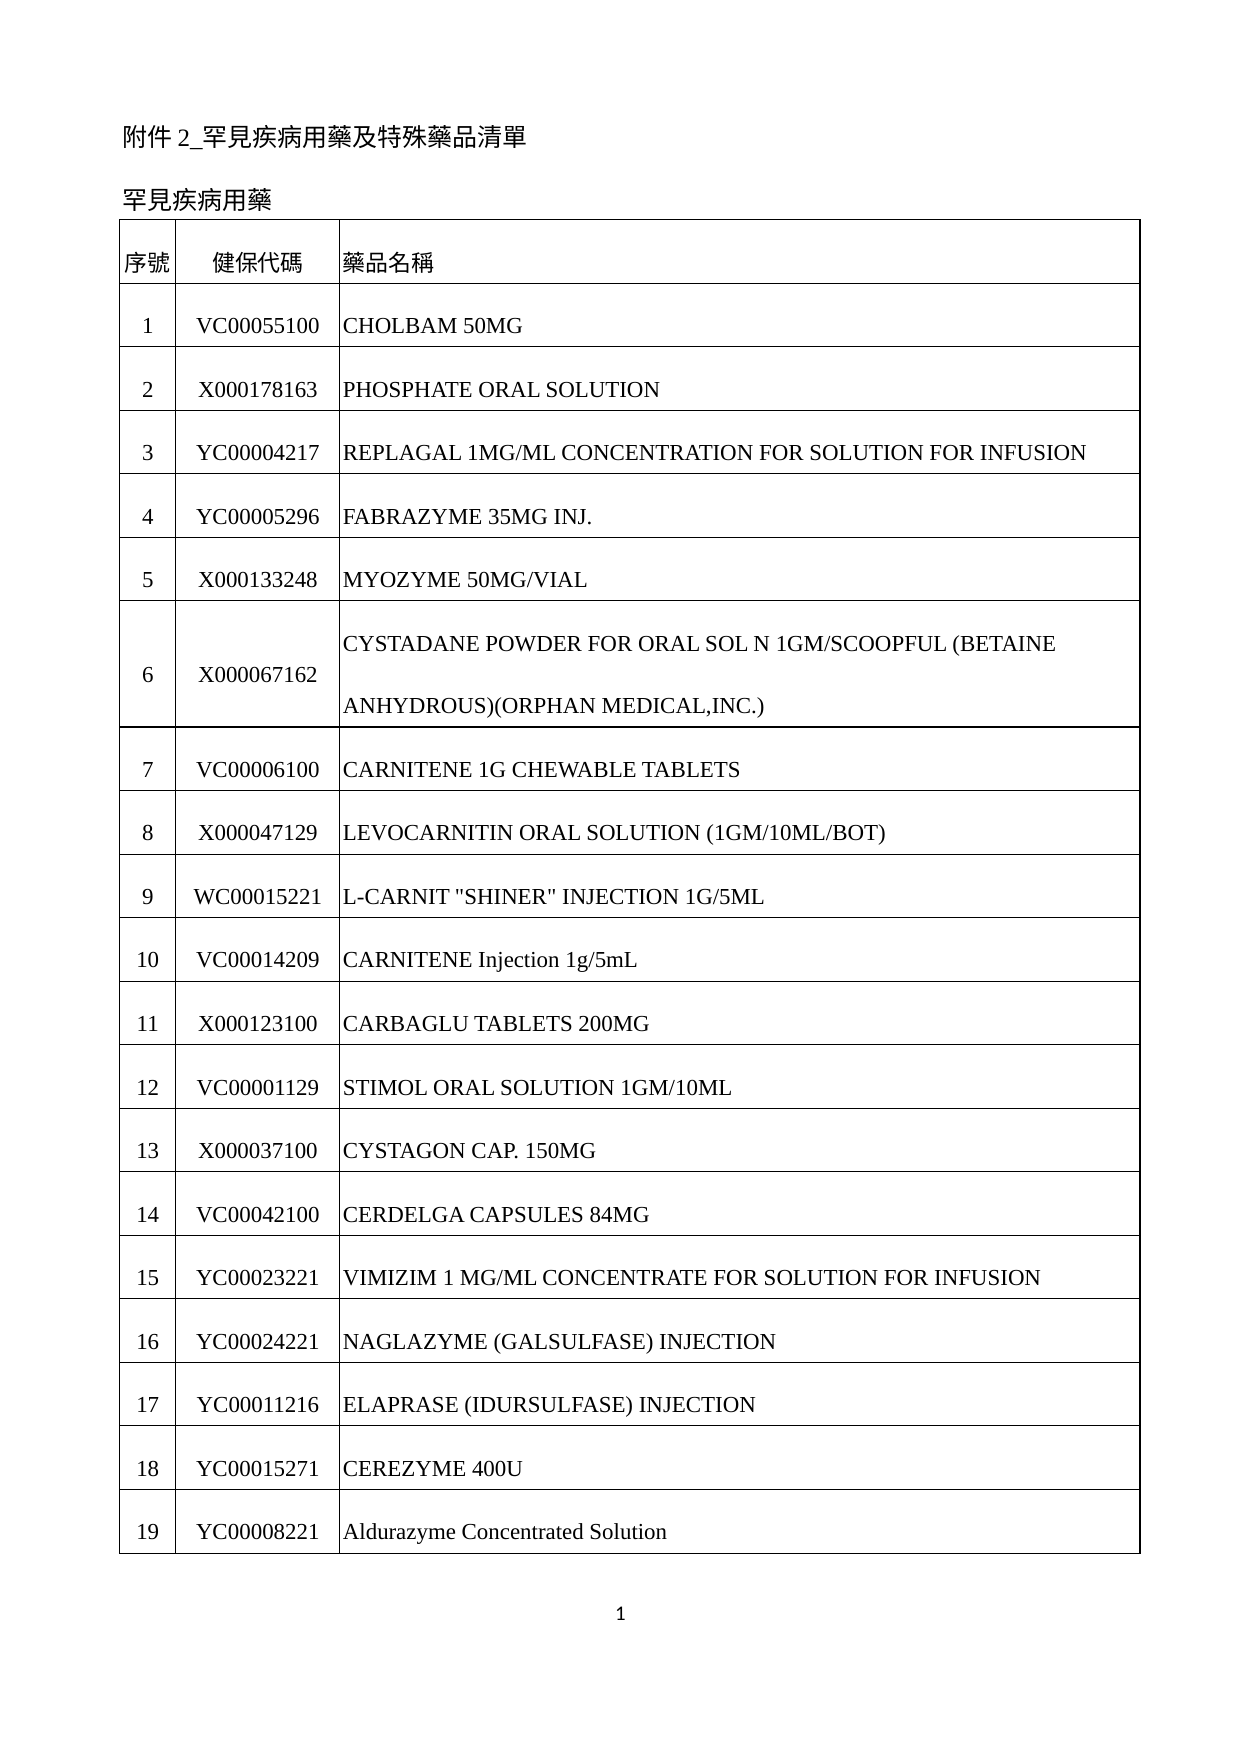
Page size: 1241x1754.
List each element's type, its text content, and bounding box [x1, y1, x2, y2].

table_cell 1 [120, 284, 175, 346]
table_cell YC00015271 [176, 1426, 339, 1489]
table_cell VC00055100 [176, 284, 339, 346]
table_cell VC00042100 [176, 1172, 339, 1235]
table_cell 8 [120, 791, 175, 853]
table_cell REPLAGAL 1MG/ML CONCENTRATION FOR SOLUTION FOR INFUSION [340, 411, 1139, 473]
table_cell X000037100 [176, 1109, 339, 1171]
table_cell X000178163 [176, 347, 339, 410]
table_cell 罕見疾病用藥 [120, 157, 1140, 219]
table_cell STIMOL ORAL SOLUTION 1GM/10ML [340, 1045, 1139, 1108]
table_cell YC00023221 [176, 1236, 339, 1298]
table_cell CARNITENE 1G CHEWABLE TABLETS [340, 728, 1139, 790]
table_cell 7 [120, 728, 175, 790]
table_cell X000123100 [176, 982, 339, 1044]
table_cell CYSTAGON CAP. 150MG [340, 1109, 1139, 1171]
table_cell VC00001129 [176, 1045, 339, 1108]
table_header 附件2_罕見疾病用藥及特殊藥品清單 [120, 94, 1140, 157]
table_cell YC00024221 [176, 1299, 339, 1362]
table_cell 序號 [120, 220, 175, 283]
table_cell 17 [120, 1363, 175, 1425]
table_cell 18 [120, 1426, 175, 1489]
table_cell L-CARNIT "SHINER" INJECTION 1G/5ML [340, 855, 1139, 917]
table_cell YC00008221 [176, 1490, 339, 1552]
table_cell 6 [120, 601, 175, 726]
table_cell 16 [120, 1299, 175, 1362]
table_cell 4 [120, 474, 175, 537]
table_cell YC00005296 [176, 474, 339, 537]
table_cell CARNITENE Injection 1g/5mL [340, 918, 1139, 981]
table_cell PHOSPHATE ORAL SOLUTION [340, 347, 1139, 410]
table_cell 健保代碼 [176, 220, 339, 283]
table_cell VIMIZIM 1 MG/ML CONCENTRATE FOR SOLUTION FOR INFUSION [340, 1236, 1139, 1298]
table_cell 11 [120, 982, 175, 1044]
table_cell MYOZYME 50MG/VIAL [340, 538, 1139, 600]
table_cell CYSTADANE POWDER FOR ORAL SOL N 1GM/SCOOPFUL (BETAINE ANHYDROUS)(ORPHAN MEDICAL,INC.) [340, 601, 1139, 726]
table_cell 13 [120, 1109, 175, 1171]
table_cell CHOLBAM 50MG [340, 284, 1139, 346]
table_cell X000067162 [176, 601, 339, 726]
table_cell 15 [120, 1236, 175, 1298]
table_cell VC00006100 [176, 728, 339, 790]
table_cell Aldurazyme Concentrated Solution [340, 1490, 1139, 1552]
table_cell YC00011216 [176, 1363, 339, 1425]
table_cell VC00014209 [176, 918, 339, 981]
table_cell NAGLAZYME (GALSULFASE) INJECTION [340, 1299, 1139, 1362]
table_cell LEVOCARNITIN ORAL SOLUTION (1GM/10ML/BOT) [340, 791, 1139, 853]
table_cell 5 [120, 538, 175, 600]
table_cell ELAPRASE (IDURSULFASE) INJECTION [340, 1363, 1139, 1425]
table_cell X000133248 [176, 538, 339, 600]
table_cell 藥品名稱 [340, 220, 1139, 283]
table_cell 10 [120, 918, 175, 981]
table_cell X000047129 [176, 791, 339, 853]
table_cell 14 [120, 1172, 175, 1235]
table_cell 2 [120, 347, 175, 410]
table_cell CERDELGA CAPSULES 84MG [340, 1172, 1139, 1235]
table_cell 12 [120, 1045, 175, 1108]
table_cell FABRAZYME 35MG INJ. [340, 474, 1139, 537]
table_cell 3 [120, 411, 175, 473]
table_cell 19 [120, 1490, 175, 1552]
table_cell 9 [120, 855, 175, 917]
table_cell CEREZYME 400U [340, 1426, 1139, 1489]
table_cell WC00015221 [176, 855, 339, 917]
table_cell CARBAGLU TABLETS 200MG [340, 982, 1139, 1044]
table_cell YC00004217 [176, 411, 339, 473]
